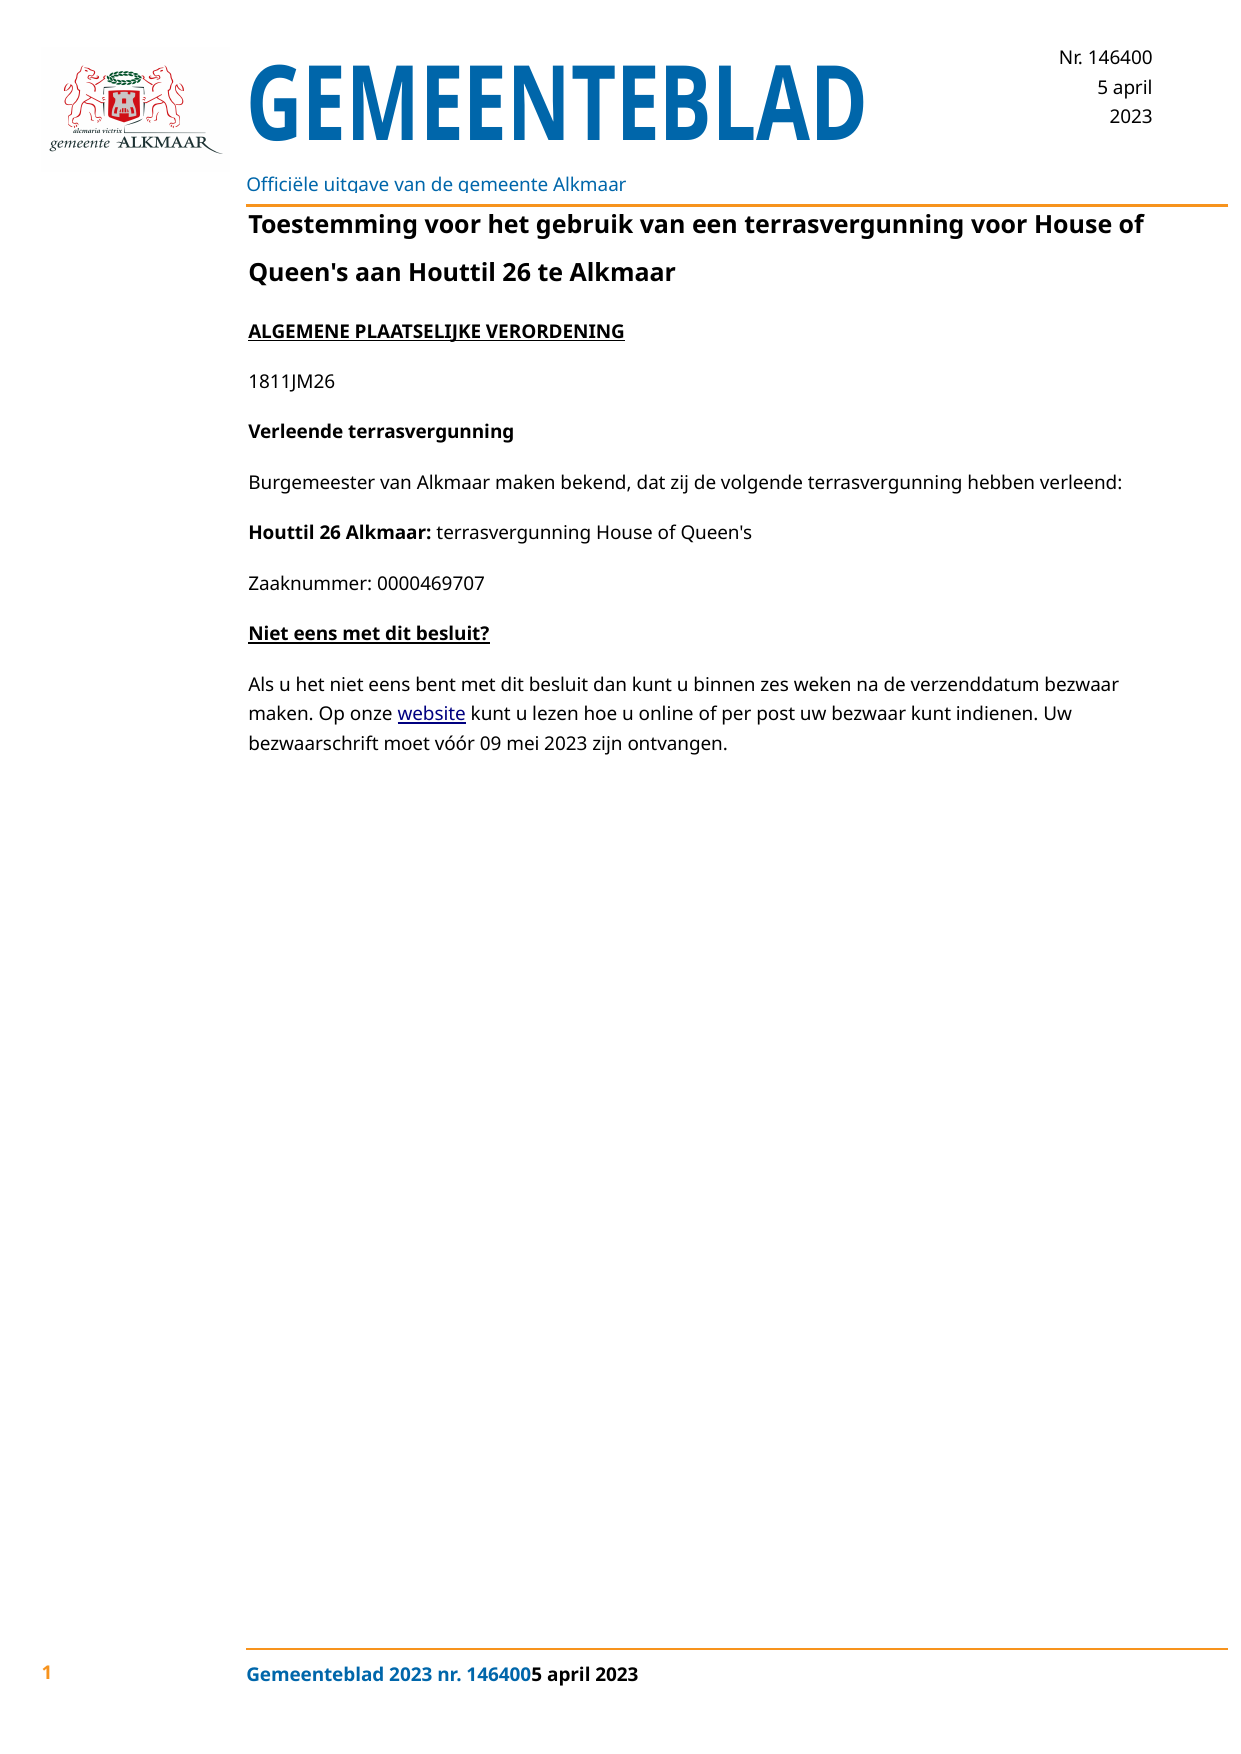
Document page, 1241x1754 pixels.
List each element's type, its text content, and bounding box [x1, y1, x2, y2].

text ALGEMENE PLAATSELIJKE VERORDENING [248, 318, 1152, 344]
text 1811JM26 [248, 368, 1152, 394]
text Houttil 26 Alkmaar: terrasvergunning House of Queen's [248, 519, 1152, 545]
text Burgemeester van Alkmaar maken bekend, dat zij de volgende terrasvergunning hebben verleend: [248, 469, 1152, 495]
text Toestemming voor het gebruik van een terrasvergunning voor House of Queen's aan Houttil 26 te Alkmaar [248, 207, 1152, 288]
picture [41, 47, 231, 172]
text Zaaknummer: 0000469707 [248, 570, 1152, 596]
text Niet eens met dit besluit? [248, 620, 1152, 646]
text Verleende terrasvergunning [248, 419, 1152, 444]
text Als u het niet eens bent met dit besluit dan kunt u binnen zes weken na de verzenddatum bezwaar maken. Op onze website kunt u lezen hoe u online of per post uw bezwaar kunt indienen. Uw bezwaarschrift moet vóór 09 mei 2023 zijn ontvangen. [248, 671, 1152, 756]
